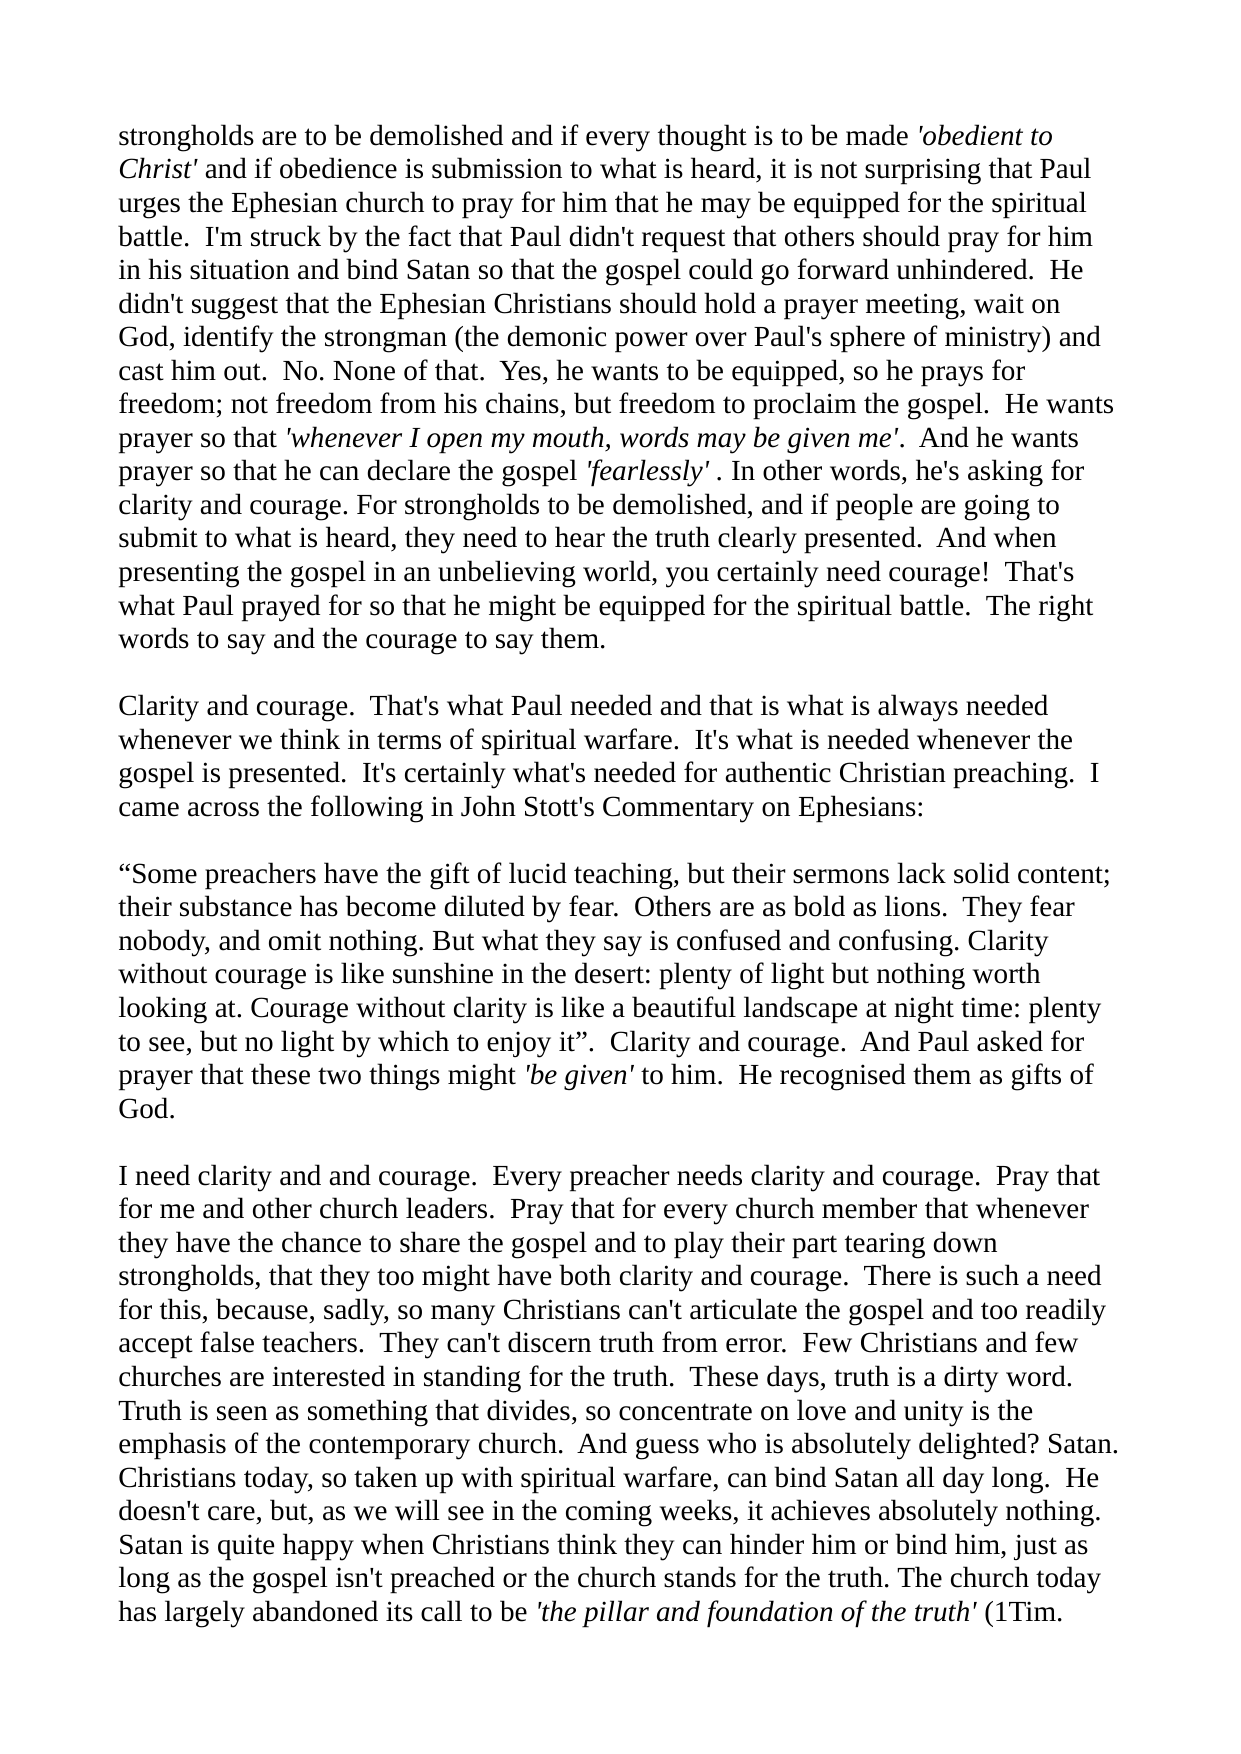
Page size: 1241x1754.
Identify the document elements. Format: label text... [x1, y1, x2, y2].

text Clarity and courage. That's what Paul needed and that is what is always needed whenever we think in terms of spiritual warfare. It's what is needed whenever the gospel is presented. It's certainly what's needed for authentic Christian preaching. I came across the following in John Stott's Commentary on Ephesians: [118, 688, 1122, 822]
text I need clarity and and courage. Every preacher needs clarity and courage. Pray that for me and other church leaders. Pray that for every church member that whenever they have the chance to share the gospel and to play their part tearing down strongholds, that they too might have both clarity and courage. There is such a need for this, because, sadly, so many Christians can't articulate the gospel and too readily accept false teachers. They can't discern truth from error. Few Christians and few churches are interested in standing for the truth. These days, truth is a dirty word. Truth is seen as something that divides, so concentrate on love and unity is the emphasis of the contemporary church. And guess who is absolutely delighted? Satan. Christians today, so taken up with spiritual warfare, can bind Satan all day long. He doesn't care, but, as we will see in the coming weeks, it achieves absolutely nothing. Satan is quite happy when Christians think they can hinder him or bind him, just as long as the gospel isn't preached or the church stands for the truth. The church today has largely abandoned its call to be 'the pillar and foundation of the truth' (1Tim. [118, 1158, 1122, 1627]
text strongholds are to be demolished and if every thought is to be made 'obedient to Christ' and if obedience is submission to what is heard, it is not surprising that Paul urges the Ephesian church to pray for him that he may be equipped for the spiritual battle. I'm struck by the fact that Paul didn't request that others should pray for him in his situation and bind Satan so that the gospel could go forward unhindered. He didn't suggest that the Ephesian Christians should hold a prayer meeting, wait on God, identify the strongman (the demonic power over Paul's sphere of ministry) and cast him out. No. None of that. Yes, he wants to be equipped, so he prays for freedom; not freedom from his chains, but freedom to proclaim the gospel. He wants prayer so that 'whenever I open my mouth, words may be given me'. And he wants prayer so that he can declare the gospel 'fearlessly' . In other words, he's asking for clarity and courage. For strongholds to be demolished, and if people are going to submit to what is heard, they need to hear the truth clearly presented. And when presenting the gospel in an unbelieving world, you certainly need courage! That's what Paul prayed for so that he might be equipped for the spiritual battle. The right words to say and the courage to say them. [118, 118, 1122, 655]
text “Some preachers have the gift of lucid teaching, but their sermons lack solid content; their substance has become diluted by fear. Others are as bold as lions. They fear nobody, and omit nothing. But what they say is confused and confusing. Clarity without courage is like sunshine in the desert: plenty of light but nothing worth looking at. Courage without clarity is like a beautiful landscape at night time: plenty to see, but no light by which to enjoy it”. Clarity and courage. And Paul asked for prayer that these two things might 'be given' to him. He recognised them as gifts of God. [118, 856, 1122, 1124]
